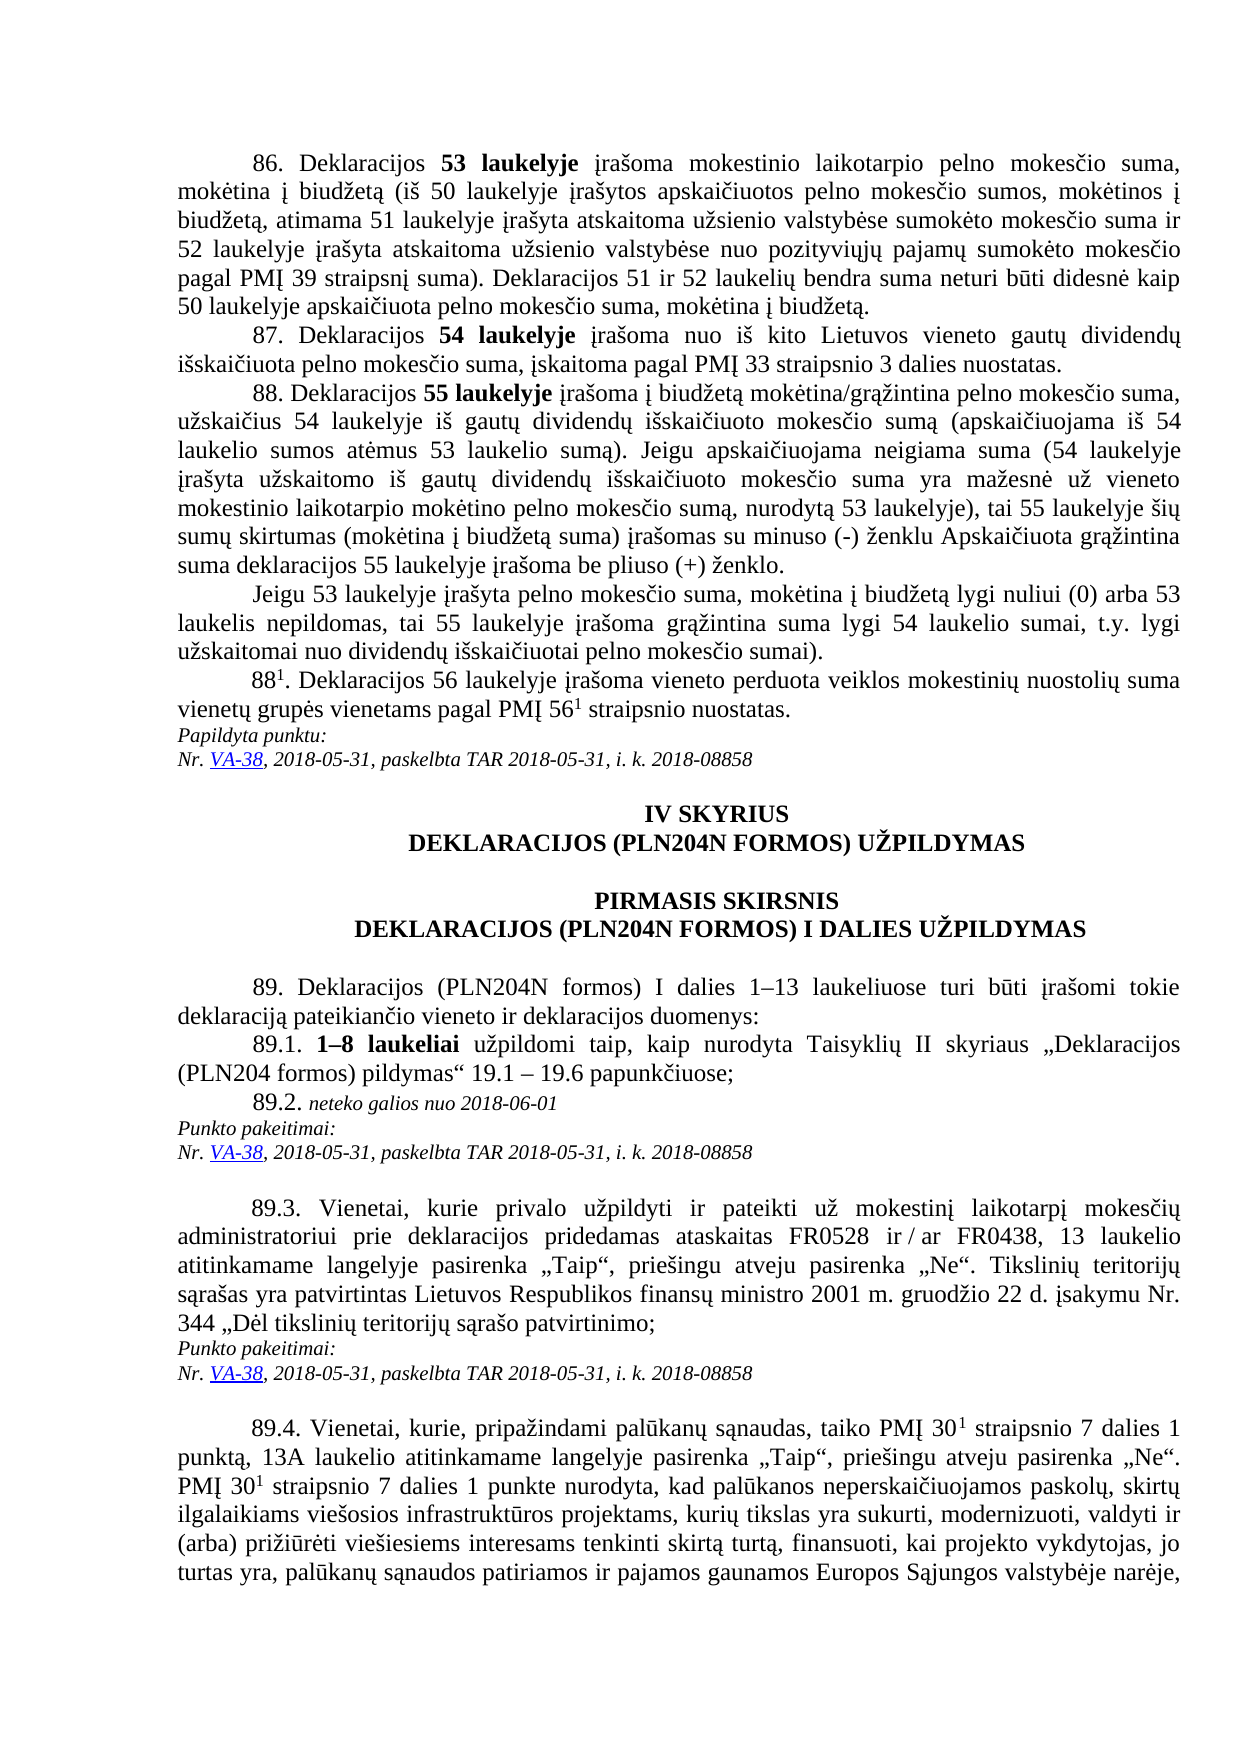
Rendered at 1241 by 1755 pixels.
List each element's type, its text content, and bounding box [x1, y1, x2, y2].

text 89.2. neteko galios nuo 2018-06-01 [177, 1087, 1181, 1116]
text Jeigu 53 laukelyje įrašyta pelno mokesčio suma, mokėtina į biudžetą lygi nuliui (0) arba 53 laukelis nepildomas, tai 55 laukelyje įrašoma grąžintina suma lygi 54 laukelio sumai, t.y. lygi užskaitomai nuo dividendų išskaičiuotai pelno mokesčio sumai). [177, 579, 1181, 665]
text Nr. VA-38, 2018-05-31, paskelbta TAR 2018-05-31, i. k. 2018-08858 [177, 747, 1181, 771]
text Punkto pakeitimai: [177, 1116, 1181, 1140]
text Punkto pakeitimai: [177, 1336, 1181, 1360]
text 89.3. Vienetai, kurie privalo užpildyti ir pateikti už mokestinį laikotarpį mokesčių administratoriui prie deklaracijos pridedamas ataskaitas FR0528 ir / ar FR0438, 13 laukelio atitinkamame langelyje pasirenka „Taip“, priešingu atveju pasirenka „Ne“. Tikslinių teritorijų sąrašas yra patvirtintas Lietuvos Respublikos finansų ministro 2001 m. gruodžio 22 d. įsakymu Nr. 344 „Dėl tikslinių teritorijų sąrašo patvirtinimo; [177, 1193, 1181, 1336]
text Nr. VA-38, 2018-05-31, paskelbta TAR 2018-05-31, i. k. 2018-08858 [177, 1360, 1181, 1384]
text PIRMASIS SKIRSNIS [177, 886, 1181, 914]
text DEKLARACIJOS (PLN204N FORMOS) UŽPILDYMAS [177, 828, 1181, 857]
text 86. Deklaracijos 53 laukelyje įrašoma mokestinio laikotarpio pelno mokesčio suma, mokėtina į biudžetą (iš 50 laukelyje įrašytos apskaičiuotos pelno mokesčio sumos, mokėtinos į biudžetą, atimama 51 laukelyje įrašyta atskaitoma užsienio valstybėse sumokėto mokesčio suma ir 52 laukelyje įrašyta atskaitoma užsienio valstybėse nuo pozityviųjų pajamų sumokėto mokesčio pagal PMĮ 39 straipsnį suma). Deklaracijos 51 ir 52 laukelių bendra suma neturi būti didesnė kaip 50 laukelyje apskaičiuota pelno mokesčio suma, mokėtina į biudžetą. [177, 148, 1181, 320]
text Nr. VA-38, 2018-05-31, paskelbta TAR 2018-05-31, i. k. 2018-08858 [177, 1140, 1181, 1164]
text 88. Deklaracijos 55 laukelyje įrašoma į biudžetą mokėtina/grąžintina pelno mokesčio suma, užskaičius 54 laukelyje iš gautų dividendų išskaičiuoto mokesčio sumą (apskaičiuojama iš 54 laukelio sumos atėmus 53 laukelio sumą). Jeigu apskaičiuojama neigiama suma (54 laukelyje įrašyta užskaitomo iš gautų dividendų išskaičiuoto mokesčio suma yra mažesnė už vieneto mokestinio laikotarpio mokėtino pelno mokesčio sumą, nurodytą 53 laukelyje), tai 55 laukelyje šių sumų skirtumas (mokėtina į biudžetą suma) įrašomas su minuso (-) ženklu Apskaičiuota grąžintina suma deklaracijos 55 laukelyje įrašoma be pliuso (+) ženklo. [177, 378, 1181, 579]
text 89. Deklaracijos (PLN204N formos) I dalies 1–13 laukeliuose turi būti įrašomi tokie deklaraciją pateikiančio vieneto ir deklaracijos duomenys: [177, 972, 1181, 1029]
text DEKLARACIJOS (PLN204N FORMOS) I DALIES UŽPILDYMAS [177, 914, 1181, 943]
text 89.4. Vienetai, kurie, pripažindami palūkanų sąnaudas, taiko PMĮ 301 straipsnio 7 dalies 1 punktą, 13A laukelio atitinkamame langelyje pasirenka „Taip“, priešingu atveju pasirenka „Ne“. PMĮ 301 straipsnio 7 dalies 1 punkte nurodyta, kad palūkanos neperskaičiuojamos paskolų, skirtų ilgalaikiams viešosios infrastruktūros projektams, kurių tikslas yra sukurti, modernizuoti, valdyti ir (arba) prižiūrėti viešiesiems interesams tenkinti skirtą turtą, finansuoti, kai projekto vykdytojas, jo turtas yra, palūkanų sąnaudos patiriamos ir pajamos gaunamos Europos Sąjungos valstybėje narėje, [177, 1413, 1181, 1586]
text 881. Deklaracijos 56 laukelyje įrašoma vieneto perduota veiklos mokestinių nuostolių suma vienetų grupės vienetams pagal PMĮ 561 straipsnio nuostatas. [177, 665, 1181, 723]
text 87. Deklaracijos 54 laukelyje įrašoma nuo iš kito Lietuvos vieneto gautų dividendų išskaičiuota pelno mokesčio suma, įskaitoma pagal PMĮ 33 straipsnio 3 dalies nuostatas. [177, 320, 1181, 378]
text 89.1. 1–8 laukeliai užpildomi taip, kaip nurodyta Taisyklių II skyriaus „Deklaracijos (PLN204 formos) pildymas“ 19.1 – 19.6 papunkčiuose; [177, 1029, 1181, 1087]
text IV SKYRIUS [177, 799, 1181, 828]
text Papildyta punktu: [177, 723, 1181, 747]
